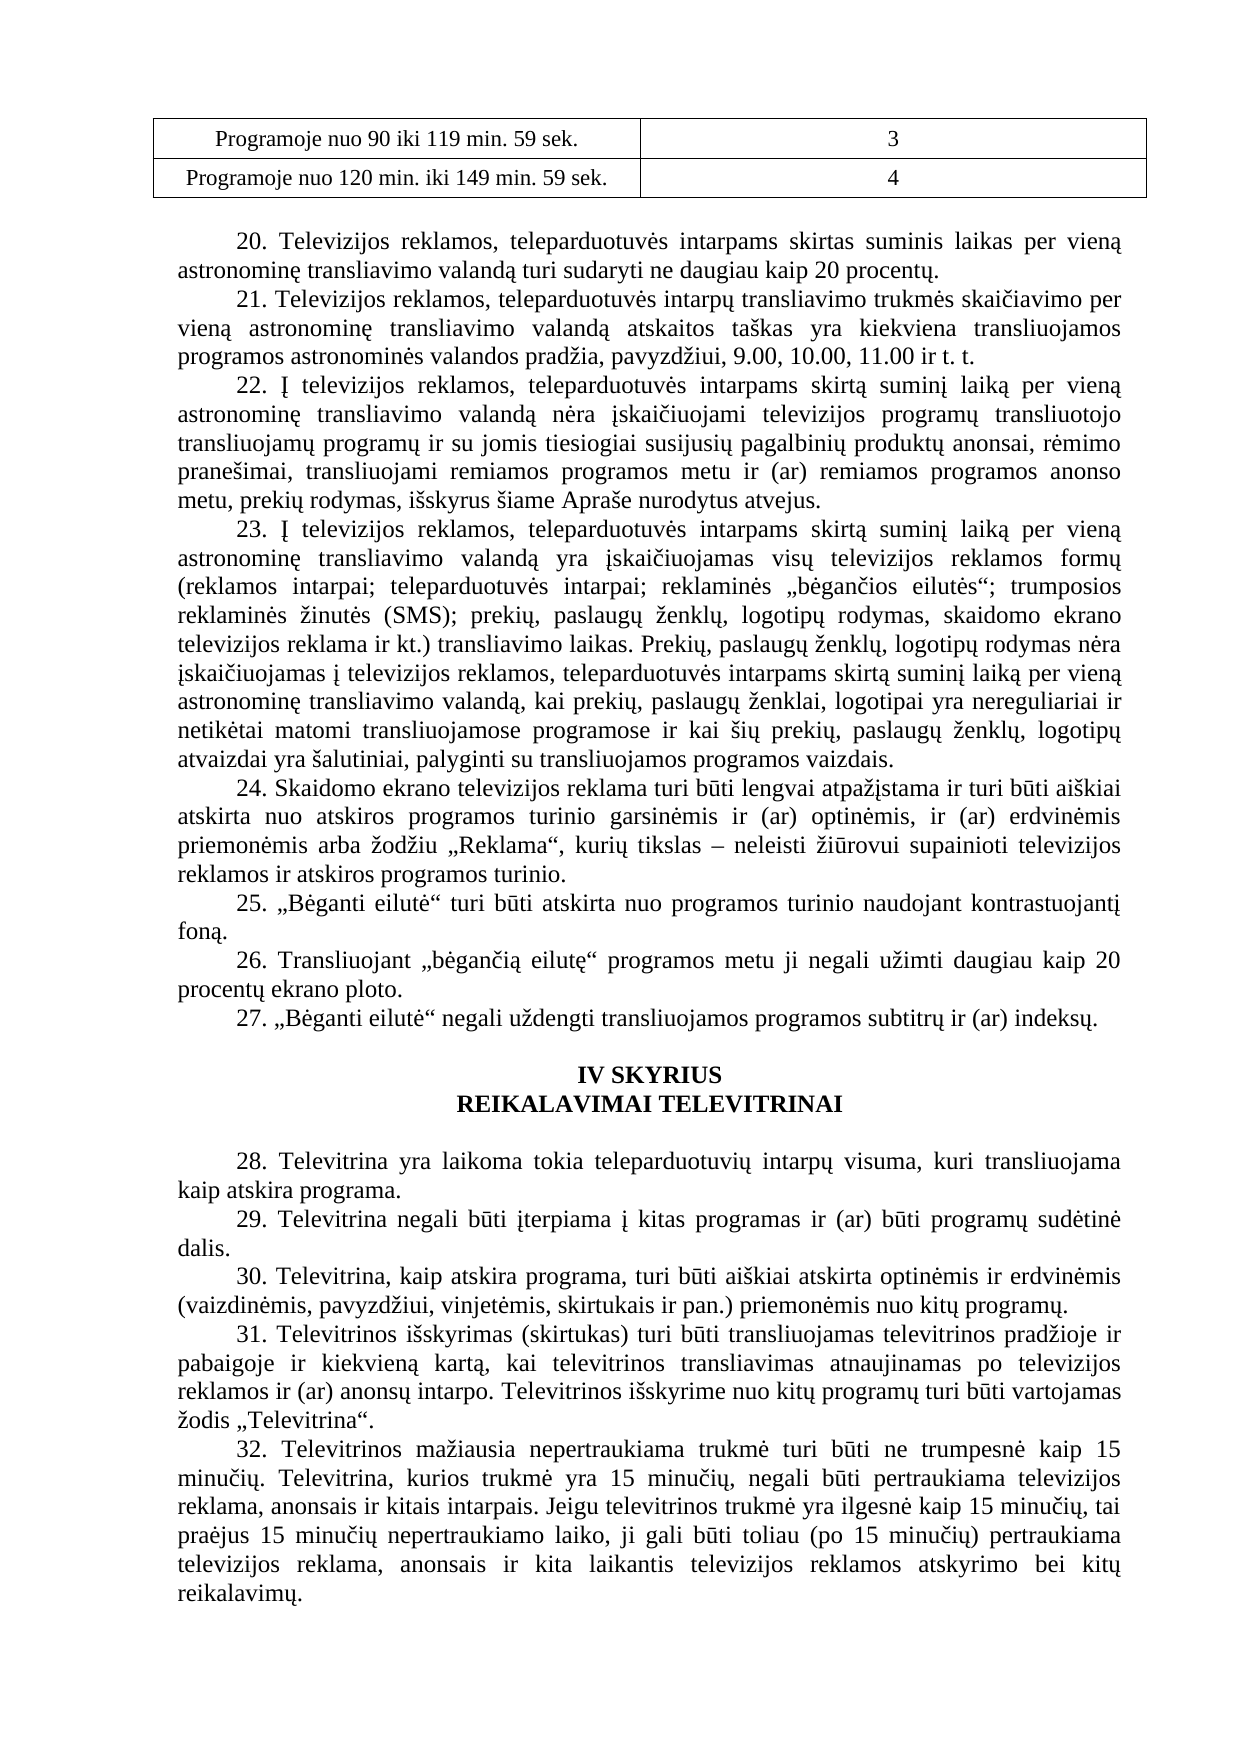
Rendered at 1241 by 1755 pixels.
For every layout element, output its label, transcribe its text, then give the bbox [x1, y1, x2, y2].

table_cell 4 [641, 159, 1146, 197]
text 24. Skaidomo ekrano televizijos reklama turi būti lengvai atpažįstama ir turi būti aiškiai atskirta nuo atskiros programos turinio garsinėmis ir (ar) optinėmis, ir (ar) erdvinėmis priemonėmis arba žodžiu „Reklama“, kurių tikslas – neleisti žiūrovui supainioti televizijos reklamos ir atskiros programos turinio. [177, 773, 1122, 888]
text 22. Į televizijos reklamos, teleparduotuvės intarpams skirtą suminį laiką per vieną astronominę transliavimo valandą nėra įskaičiuojami televizijos programų transliuotojo transliuojamų programų ir su jomis tiesiogiai susijusių pagalbinių produktų anonsai, rėmimo pranešimai, transliuojami remiamos programos metu ir (ar) remiamos programos anonso metu, prekių rodymas, išskyrus šiame Apraše nurodytus atvejus. [177, 370, 1122, 514]
text 21. Televizijos reklamos, teleparduotuvės intarpų transliavimo trukmės skaičiavimo per vieną astronominę transliavimo valandą atskaitos taškas yra kiekviena transliuojamos programos astronominės valandos pradžia, pavyzdžiui, 9.00, 10.00, 11.00 ir t. t. [177, 284, 1122, 370]
text 20. Televizijos reklamos, teleparduotuvės intarpams skirtas suminis laikas per vieną astronominę transliavimo valandą turi sudaryti ne daugiau kaip 20 procentų. [177, 226, 1122, 284]
text IV SKYRIUS [177, 1060, 1122, 1089]
table_cell Programoje nuo 90 iki 119 min. 59 sek. [154, 119, 640, 157]
text 29. Televitrina negali būti įterpiama į kitas programas ir (ar) būti programų sudėtinė dalis. [177, 1204, 1122, 1261]
table_cell Programoje nuo 120 min. iki 149 min. 59 sek. [154, 159, 640, 197]
text 26. Transliuojant „bėgančią eilutę“ programos metu ji negali užimti daugiau kaip 20 procentų ekrano ploto. [177, 945, 1122, 1003]
text 23. Į televizijos reklamos, teleparduotuvės intarpams skirtą suminį laiką per vieną astronominę transliavimo valandą yra įskaičiuojamas visų televizijos reklamos formų (reklamos intarpai; teleparduotuvės intarpai; reklaminės „bėgančios eilutės“; trumposios reklaminės žinutės (SMS); prekių, paslaugų ženklų, logotipų rodymas, skaidomo ekrano televizijos reklama ir kt.) transliavimo laikas. Prekių, paslaugų ženklų, logotipų rodymas nėra įskaičiuojamas į televizijos reklamos, teleparduotuvės intarpams skirtą suminį laiką per vieną astronominę transliavimo valandą, kai prekių, paslaugų ženklai, logotipai yra nereguliariai ir netikėtai matomi transliuojamose programose ir kai šių prekių, paslaugų ženklų, logotipų atvaizdai yra šalutiniai, palyginti su transliuojamos programos vaizdais. [177, 514, 1122, 773]
text REIKALAVIMAI TELEVITRINAI [177, 1089, 1122, 1118]
text 27. „Bėganti eilutė“ negali uždengti transliuojamos programos subtitrų ir (ar) indeksų. [177, 1003, 1122, 1031]
text 31. Televitrinos išskyrimas (skirtukas) turi būti transliuojamas televitrinos pradžioje ir pabaigoje ir kiekvieną kartą, kai televitrinos transliavimas atnaujinamas po televizijos reklamos ir (ar) anonsų intarpo. Televitrinos išskyrime nuo kitų programų turi būti vartojamas žodis „Televitrina“. [177, 1319, 1122, 1434]
table_cell 3 [641, 119, 1146, 157]
text 32. Televitrinos mažiausia nepertraukiama trukmė turi būti ne trumpesnė kaip 15 minučių. Televitrina, kurios trukmė yra 15 minučių, negali būti pertraukiama televizijos reklama, anonsais ir kitais intarpais. Jeigu televitrinos trukmė yra ilgesnė kaip 15 minučių, tai praėjus 15 minučių nepertraukiamo laiko, ji gali būti toliau (po 15 minučių) pertraukiama televizijos reklama, anonsais ir kita laikantis televizijos reklamos atskyrimo bei kitų reikalavimų. [177, 1434, 1122, 1606]
text 30. Televitrina, kaip atskira programa, turi būti aiškiai atskirta optinėmis ir erdvinėmis (vaizdinėmis, pavyzdžiui, vinjetėmis, skirtukais ir pan.) priemonėmis nuo kitų programų. [177, 1261, 1122, 1319]
text 28. Televitrina yra laikoma tokia teleparduotuvių intarpų visuma, kuri transliuojama kaip atskira programa. [177, 1146, 1122, 1204]
text 25. „Bėganti eilutė“ turi būti atskirta nuo programos turinio naudojant kontrastuojantį foną. [177, 888, 1122, 945]
